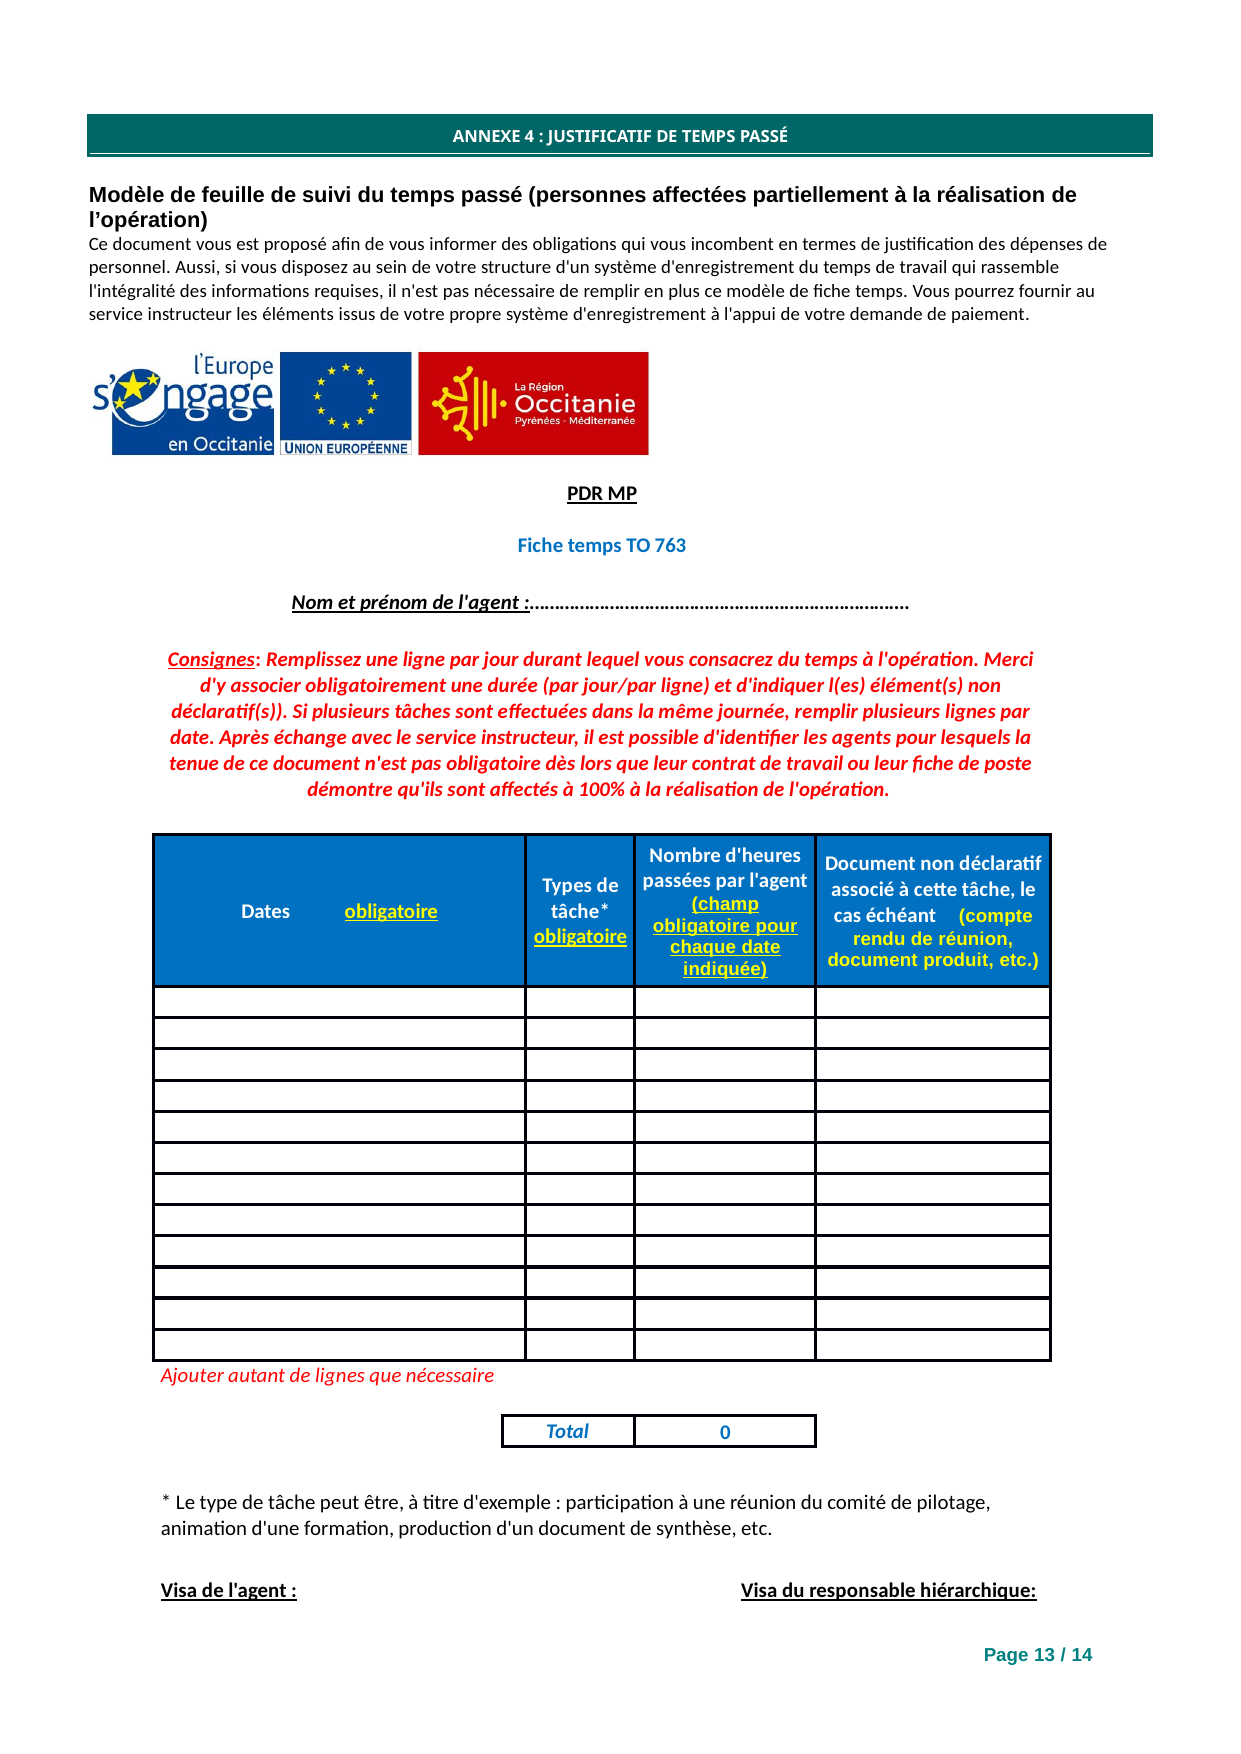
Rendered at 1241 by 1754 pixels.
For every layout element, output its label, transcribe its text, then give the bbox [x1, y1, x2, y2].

table_cell [89, 1265, 152, 1296]
table_cell [636, 1300, 814, 1328]
table_cell [527, 1019, 633, 1047]
table_cell [153, 1541, 502, 1572]
table_cell Fiche temps TO 763 [153, 532, 1051, 584]
picture [88, 348, 650, 458]
table_cell [817, 1082, 1049, 1109]
table_header PDR MP [153, 480, 1051, 532]
table_cell [636, 1206, 814, 1234]
table_cell [816, 802, 1051, 833]
table_cell [636, 1019, 814, 1047]
table_cell [155, 1206, 524, 1234]
table_cell [636, 1331, 814, 1359]
table_cell [89, 1234, 152, 1265]
table_cell [89, 1141, 152, 1172]
table_cell [155, 1269, 524, 1296]
table_cell [89, 532, 153, 584]
table_cell [527, 1237, 633, 1265]
table_cell [527, 1300, 633, 1328]
table_cell [89, 1016, 152, 1047]
table_cell [817, 1050, 1049, 1078]
table_cell [527, 1331, 633, 1359]
table_cell [527, 1113, 633, 1141]
table_cell [817, 1019, 1049, 1047]
table_cell [153, 1445, 502, 1474]
table_cell [89, 985, 152, 1016]
table_cell [817, 988, 1049, 1016]
table_cell Nombre d'heures passées par l'agent (champ obligatoire pour chaque date indiquée) [636, 836, 814, 985]
table_cell [89, 615, 153, 641]
table_cell [153, 802, 526, 833]
table_cell [817, 1331, 1049, 1359]
table_cell [875, 1541, 1051, 1572]
table_cell [527, 1269, 633, 1296]
table_cell [527, 1206, 633, 1234]
table_cell [527, 1175, 633, 1203]
table_cell 0 [636, 1417, 814, 1445]
table_cell [155, 1113, 524, 1141]
table_cell [527, 1050, 633, 1078]
table_cell [734, 615, 875, 641]
table_cell [636, 988, 814, 1016]
table_cell [89, 1445, 153, 1474]
table_header Annexe 4 : Justificatif de temps passé [90, 117, 1150, 153]
table_cell [155, 1019, 524, 1047]
table_cell [875, 615, 1051, 641]
table_cell [89, 802, 153, 833]
table_cell [89, 1541, 153, 1572]
table_cell [527, 1144, 633, 1172]
table_cell [636, 1269, 814, 1296]
table_cell [155, 1050, 524, 1078]
table_cell * Le type de tâche peut être, à titre d'exemple : participation à une réunion du comité de pilotage, animation d'une formation, production d'un document de synthèse, etc. [153, 1474, 1051, 1541]
table_cell [817, 1175, 1049, 1203]
table_cell [502, 1541, 733, 1572]
table_cell Consignes: Remplissez une ligne par jour durant lequel vous consacrez du temps à l'opération. Merci d'y associer obligatoirement une durée (par jour/par ligne) et d'indiquer l(es) élément(s) non déclaratif(s)). Si plusieurs tâches sont effectuées dans la même journée, remplir plusieurs lignes par date. Après échange avec le service instructeur, il est possible d'identifier les agents pour lesquels la tenue de ce document n'est pas obligatoire dès lors que leur contrat de travail ou leur fiche de poste démontre qu'ils sont affectés à 100% à la réalisation de l'opération. [153, 641, 1051, 802]
table_cell [89, 1572, 153, 1603]
table_cell [155, 1237, 524, 1265]
table_cell [817, 1206, 1049, 1234]
table_cell [817, 1144, 1049, 1172]
table_cell Nom et prénom de l'agent :…………………………………………………………………. [153, 584, 1051, 615]
table_cell [636, 1082, 814, 1109]
table_cell [89, 1110, 152, 1141]
table_cell [502, 1572, 733, 1603]
table_cell [817, 1113, 1049, 1141]
table_cell [502, 615, 733, 641]
table_cell Dates obligatoire [155, 836, 524, 985]
table_cell [155, 1082, 524, 1109]
table_cell [153, 615, 502, 641]
table_header [89, 480, 153, 532]
table_cell [89, 1172, 152, 1203]
text Ce document vous est proposé afin de vous informer des obligations qui vous incombent en termes de justification des dépenses de personnel. Aussi, si vous disposez au sein de votre structure d'un système d'enregistrement du temps de travail qui rassemble l'intégralité des informations requises, il n'est pas nécessaire de remplir en plus ce modèle de fiche temps. Vous pourrez fournir au service instructeur les éléments issus de votre propre système d'enregistrement à l'appui de votre demande de paiement. [88, 232, 1152, 325]
table_cell [635, 802, 816, 833]
table_cell [89, 1474, 153, 1541]
table_cell [155, 988, 524, 1016]
table_cell [502, 1448, 634, 1474]
table_cell [636, 1237, 814, 1265]
table_cell Document non déclaratif associé à cette tâche, le cas échéant (compte rendu de réunion, document produit, etc.) [817, 836, 1049, 985]
table_cell [89, 1328, 152, 1359]
table_cell [636, 1113, 814, 1141]
table_cell [734, 1541, 875, 1572]
table_cell Total [504, 1417, 633, 1445]
table_cell Visa de l'agent : [153, 1572, 502, 1603]
table_cell [636, 1050, 814, 1078]
table_cell [89, 584, 153, 615]
table_cell Ajouter autant de lignes que nécessaire [153, 1362, 816, 1414]
table_cell [155, 1144, 524, 1172]
table_cell [816, 1362, 1051, 1414]
table_cell [89, 1047, 152, 1078]
table_cell [635, 1448, 816, 1474]
table_cell [817, 1300, 1049, 1328]
table_cell [89, 641, 153, 802]
table_cell [527, 1082, 633, 1109]
table_cell [636, 1144, 814, 1172]
table_cell [89, 1296, 152, 1328]
table_cell [89, 1359, 153, 1414]
table_cell [153, 1414, 501, 1445]
table_cell [817, 1237, 1049, 1265]
table_cell [527, 988, 633, 1016]
table_cell [526, 802, 634, 833]
table_cell [89, 833, 152, 985]
table_cell Types de tâche* obligatoire [527, 836, 633, 985]
table_cell [817, 1269, 1049, 1296]
table_cell [155, 1300, 524, 1328]
table_cell [89, 1079, 152, 1109]
table_cell [155, 1331, 524, 1359]
table_cell [636, 1175, 814, 1203]
table_cell [155, 1175, 524, 1203]
table_cell [89, 1203, 152, 1234]
table_cell [817, 1414, 1051, 1445]
text Modèle de feuille de suivi du temps passé (personnes affectées partiellement à la réalisation de l’opération) [88, 182, 1152, 232]
table_cell Visa du responsable hiérarchique: [734, 1572, 1051, 1603]
table_cell [89, 1414, 153, 1445]
table_cell [816, 1445, 1051, 1474]
